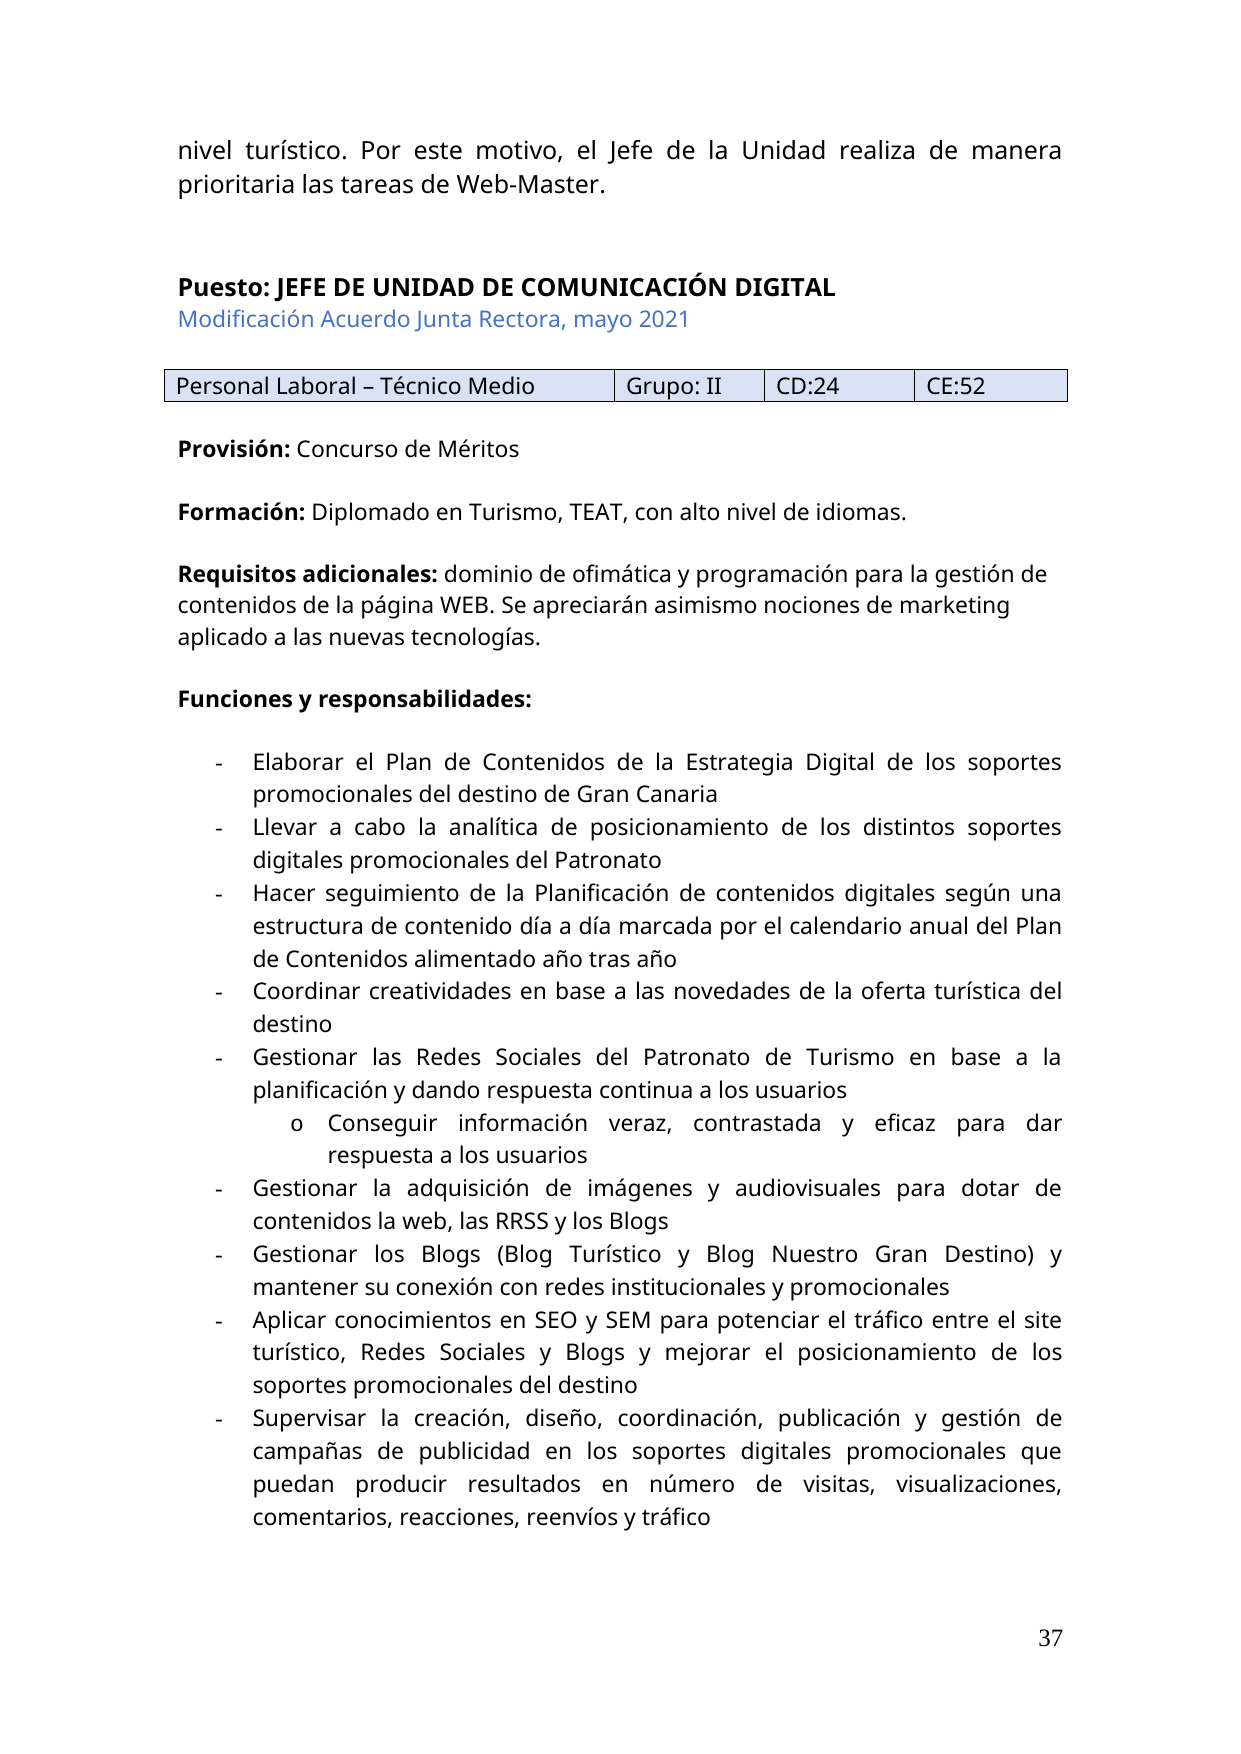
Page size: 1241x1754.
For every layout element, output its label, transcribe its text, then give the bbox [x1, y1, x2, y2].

list Gestionar las Redes Sociales del Patronato de Turismo en base a la planificación y dando respuesta continua a los usuarios [215, 1041, 1063, 1105]
list Supervisar la creación, diseño, coordinación, publicación y gestión de campañas de publicidad en los soportes digitales promocionales que puedan producir resultados en número de visitas, visualizaciones, comentarios, reacciones, reenvíos y tráfico [215, 1402, 1063, 1532]
list Gestionar la adquisición de imágenes y audiovisuales para dotar de contenidos la web, las RRSS y los Blogs [215, 1172, 1063, 1236]
list Aplicar conocimientos en SEO y SEM para potenciar el tráfico entre el site turístico, Redes Sociales y Blogs y mejorar el posicionamiento de los soportes promocionales del destino [215, 1303, 1063, 1400]
table_header CD:24 [765, 370, 914, 401]
list Conseguir información veraz, contrastada y eficaz para dar respuesta a los usuarios [290, 1107, 1063, 1171]
list Elaborar el Plan de Contenidos de la Estrategia Digital de los soportes promocionales del destino de Gran Canaria [215, 746, 1063, 810]
list Hacer seguimiento de la Planificación de contenidos digitales según una estructura de contenido día a día marcada por el calendario anual del Plan de Contenidos alimentado año tras año [215, 877, 1063, 974]
table_header Personal Laboral – Técnico Medio [165, 370, 614, 401]
subtitle Modificación Acuerdo Junta Rectora, mayo 2021 [177, 303, 1063, 334]
text Funciones y responsabilidades: [177, 683, 1063, 714]
list Llevar a cabo la analítica de posicionamiento de los distintos soportes digitales promocionales del Patronato [215, 811, 1063, 875]
text Provisión: Concurso de Méritos [177, 433, 1063, 464]
table_header Grupo: II [615, 370, 764, 401]
list Gestionar los Blogs (Blog Turístico y Blog Nuestro Gran Destino) y mantener su conexión con redes institucionales y promocionales [215, 1238, 1063, 1302]
text Requisitos adicionales: dominio de ofimática y programación para la gestión de contenidos de la página WEB. Se apreciarán asimismo nociones de marketing aplicado a las nuevas tecnologías. [177, 558, 1063, 652]
subtitle Puesto: JEFE DE UNIDAD DE COMUNICACIÓN DIGITAL [177, 269, 1063, 303]
text nivel turístico. Por este motivo, el Jefe de la Unidad realiza de manera prioritaria las tareas de Web-Master. [177, 133, 1063, 201]
text Formación: Diplomado en Turismo, TEAT, con alto nivel de idiomas. [177, 496, 1063, 527]
table_header CE:52 [915, 370, 1067, 401]
list Coordinar creatividades en base a las novedades de la oferta turística del destino [215, 975, 1063, 1039]
